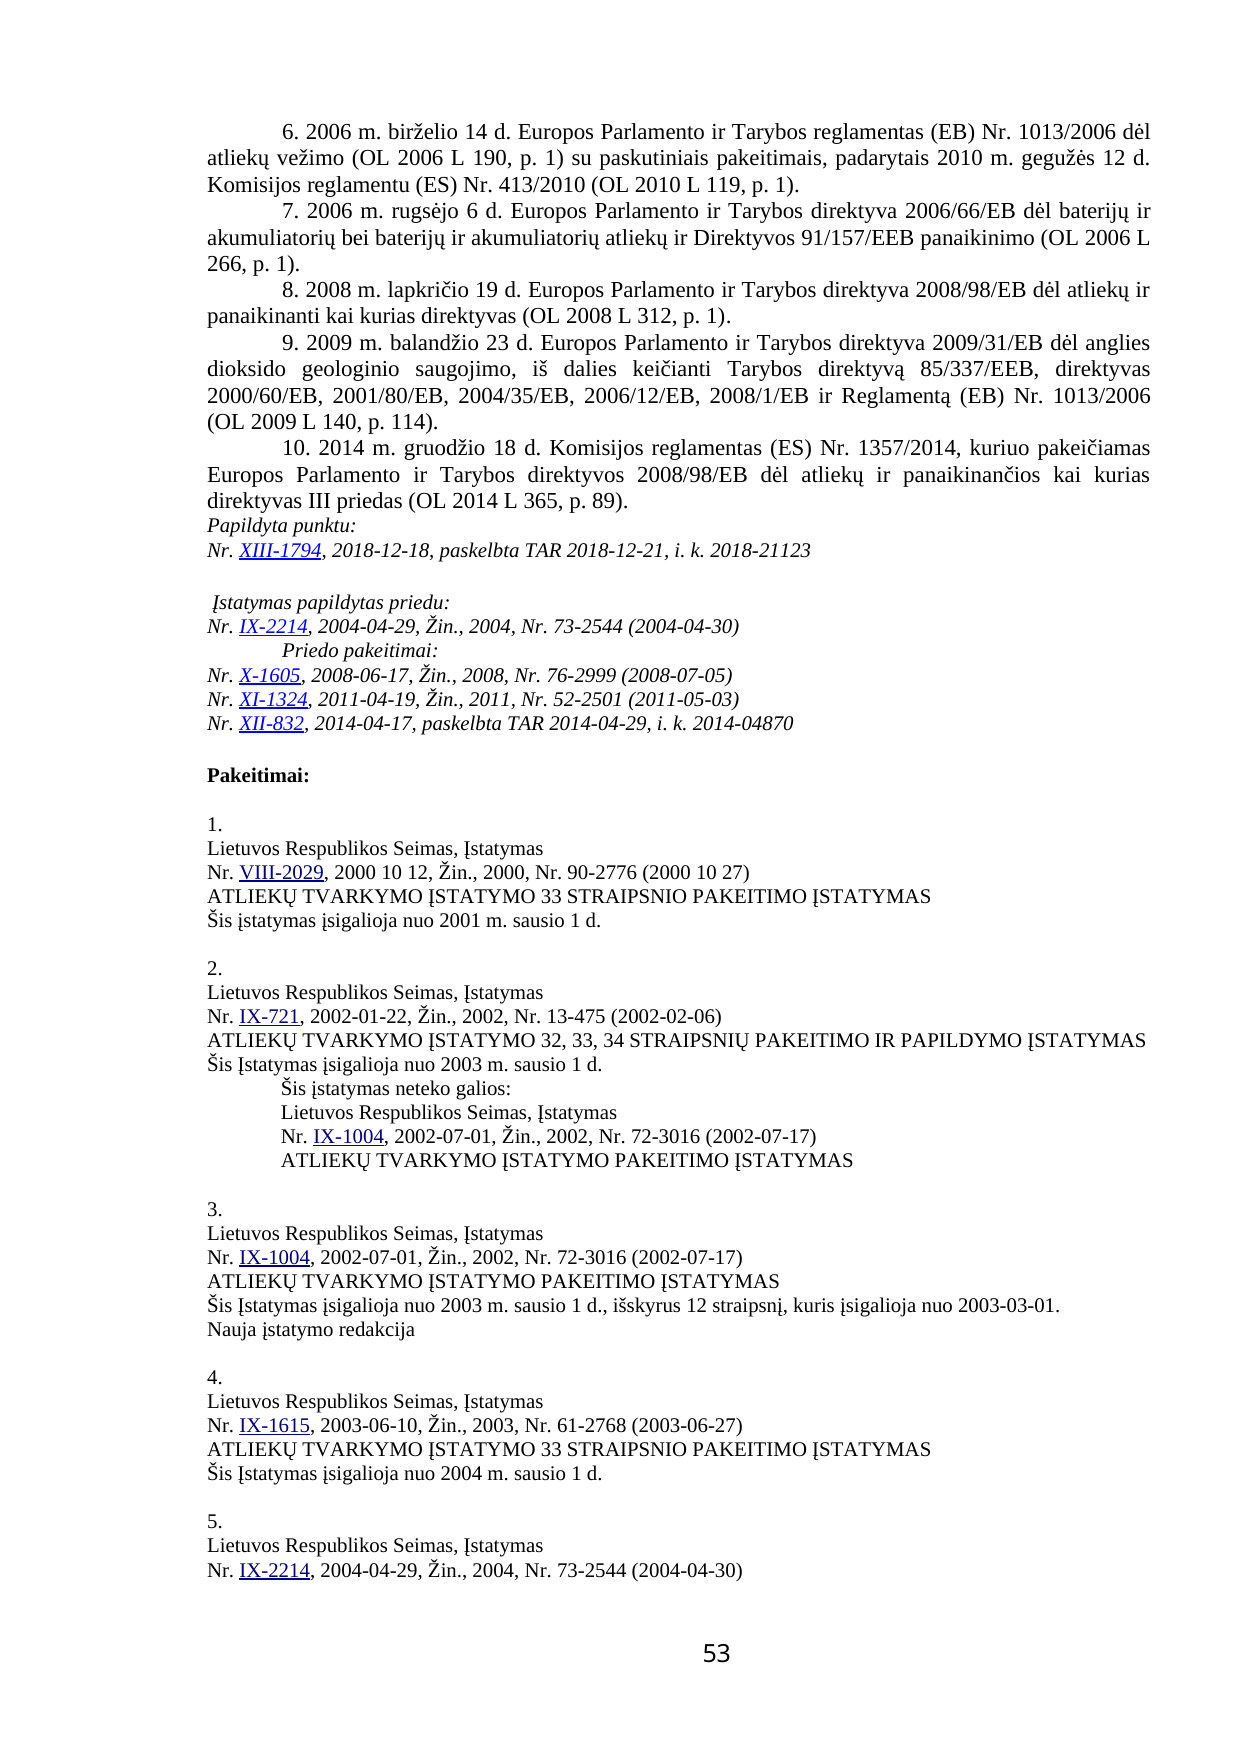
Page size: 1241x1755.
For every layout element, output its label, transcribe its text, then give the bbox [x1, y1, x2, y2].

text Nauja įstatymo redakcija [207, 1317, 1152, 1341]
text Šis Įstatymas įsigalioja nuo 2003 m. sausio 1 d. [207, 1052, 1152, 1076]
text Nr. IX-2214, 2004-04-29, Žin., 2004, Nr. 73-2544 (2004-04-30) [207, 1557, 1152, 1582]
text Papildyta punktu: [207, 513, 1152, 537]
text 4. [207, 1365, 1152, 1389]
text Nr. XIII-1794, 2018-12-18, paskelbta TAR 2018-12-21, i. k. 2018-21123 [207, 537, 1152, 562]
text Nr. IX-2214, 2004-04-29, Žin., 2004, Nr. 73-2544 (2004-04-30) [207, 614, 1152, 638]
text Šis Įstatymas įsigalioja nuo 2004 m. sausio 1 d. [207, 1461, 1152, 1485]
text ATLIEKŲ TVARKYMO ĮSTATYMO 32, 33, 34 STRAIPSNIŲ PAKEITIMO IR PAPILDYMO ĮSTATYMAS [207, 1028, 1152, 1052]
text Įstatymas papildytas priedu: [207, 590, 1152, 614]
text Lietuvos Respublikos Seimas, Įstatymas [207, 1221, 1152, 1245]
text ATLIEKŲ TVARKYMO ĮSTATYMO 33 STRAIPSNIO PAKEITIMO ĮSTATYMAS [207, 884, 1152, 908]
text Nr. VIII-2029, 2000 10 12, Žin., 2000, Nr. 90-2776 (2000 10 27) [207, 860, 1152, 884]
text Nr. XI-1324, 2011-04-19, Žin., 2011, Nr. 52-2501 (2011-05-03) [207, 687, 1152, 711]
text Nr. XII-832, 2014-04-17, paskelbta TAR 2014-04-29, i. k. 2014-04870 [207, 711, 1152, 735]
text 6. 2006 m. birželio 14 d. Europos Parlamento ir Tarybos reglamentas (EB) Nr. 1013/2006 dėl atliekų vežimo (OL 2006 L 190, p. 1) su paskutiniais pakeitimais, padarytais 2010 m. gegužės 12 d. Komisijos reglamentu (ES) Nr. 413/2010 (OL 2010 L 119, p. 1). [207, 118, 1152, 197]
text ATLIEKŲ TVARKYMO ĮSTATYMO 33 STRAIPSNIO PAKEITIMO ĮSTATYMAS [207, 1437, 1152, 1461]
text Lietuvos Respublikos Seimas, Įstatymas [207, 1100, 1152, 1124]
text Šis Įstatymas įsigalioja nuo 2003 m. sausio 1 d., išskyrus 12 straipsnį, kuris įsigalioja nuo 2003-03-01. [207, 1293, 1152, 1317]
text Šis įstatymas neteko galios: [207, 1076, 1152, 1100]
text Lietuvos Respublikos Seimas, Įstatymas [207, 836, 1152, 860]
text Nr. IX-1615, 2003-06-10, Žin., 2003, Nr. 61-2768 (2003-06-27) [207, 1413, 1152, 1437]
text 7. 2006 m. rugsėjo 6 d. Europos Parlamento ir Tarybos direktyva 2006/66/EB dėl baterijų ir akumuliatorių bei baterijų ir akumuliatorių atliekų ir Direktyvos 91/157/EEB panaikinimo (OL 2006 L 266, p. 1). [207, 197, 1152, 276]
text Šis įstatymas įsigalioja nuo 2001 m. sausio 1 d. [207, 908, 1152, 932]
text 10. 2014 m. gruodžio 18 d. Komisijos reglamentas (ES) Nr. 1357/2014, kuriuo pakeičiamas Europos Parlamento ir Tarybos direktyvos 2008/98/EB dėl atliekų ir panaikinančios kai kurias direktyvas III priedas (OL 2014 L 365, p. 89). [207, 434, 1152, 513]
text Pakeitimai: [207, 763, 1152, 787]
text Lietuvos Respublikos Seimas, Įstatymas [207, 980, 1152, 1004]
text Lietuvos Respublikos Seimas, Įstatymas [207, 1533, 1152, 1557]
text 2. [207, 956, 1152, 980]
text Lietuvos Respublikos Seimas, Įstatymas [207, 1389, 1152, 1413]
text Nr. IX-721, 2002-01-22, Žin., 2002, Nr. 13-475 (2002-02-06) [207, 1004, 1152, 1028]
text ATLIEKŲ TVARKYMO ĮSTATYMO PAKEITIMO ĮSTATYMAS [207, 1148, 1152, 1172]
text Nr. IX-1004, 2002-07-01, Žin., 2002, Nr. 72-3016 (2002-07-17) [207, 1124, 1152, 1148]
text Nr. IX-1004, 2002-07-01, Žin., 2002, Nr. 72-3016 (2002-07-17) [207, 1245, 1152, 1269]
text Priedo pakeitimai: [207, 638, 1152, 662]
text 1. [207, 812, 1152, 836]
text 9. 2009 m. balandžio 23 d. Europos Parlamento ir Tarybos direktyva 2009/31/EB dėl anglies dioksido geologinio saugojimo, iš dalies keičianti Tarybos direktyvą 85/337/EEB, direktyvas 2000/60/EB, 2001/80/EB, 2004/35/EB, 2006/12/EB, 2008/1/EB ir Reglamentą (EB) Nr. 1013/2006 (OL 2009 L 140, p. 114). [207, 329, 1152, 434]
text 5. [207, 1509, 1152, 1533]
text 8. 2008 m. lapkričio 19 d. Europos Parlamento ir Tarybos direktyva 2008/98/EB dėl atliekų ir panaikinanti kai kurias direktyvas (OL 2008 L 312, p. 1). [207, 276, 1152, 329]
text ATLIEKŲ TVARKYMO ĮSTATYMO PAKEITIMO ĮSTATYMAS [207, 1269, 1152, 1293]
text Nr. X-1605, 2008-06-17, Žin., 2008, Nr. 76-2999 (2008-07-05) [207, 662, 1152, 687]
text 3. [207, 1197, 1152, 1221]
